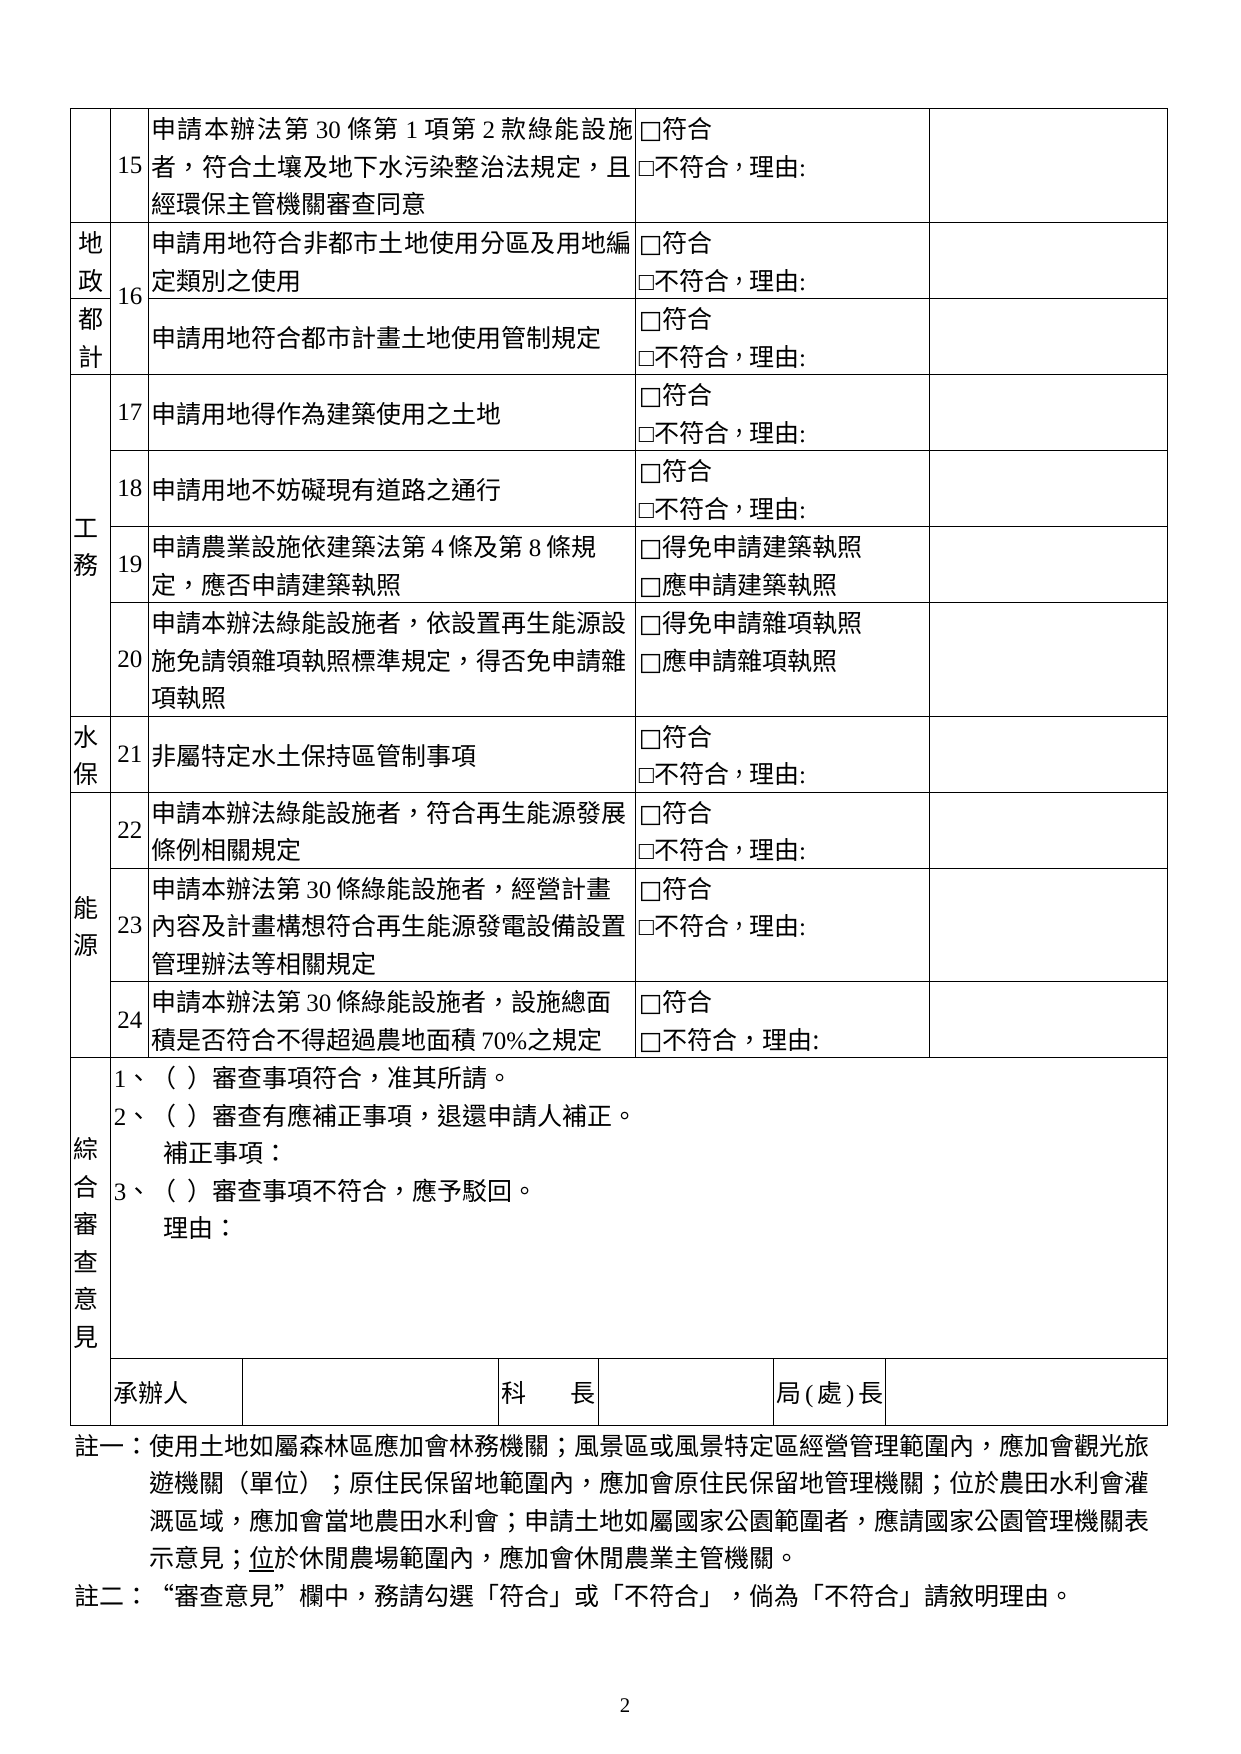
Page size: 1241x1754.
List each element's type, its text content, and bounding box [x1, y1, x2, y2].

table_cell [930, 375, 1167, 450]
table_cell 科長 [499, 1359, 598, 1424]
table_cell 地 政 [71, 223, 110, 298]
table_cell □得免申請雜項執照 □應申請雜項執照 [636, 603, 929, 716]
table_cell [71, 109, 110, 222]
text 註一：使用土地如屬森林區應加會林務機關；風景區或風景特定區經營管理範圍內，應加會觀光旅遊機關（單位）；原住民保留地範圍內，應加會原住民保留地管理機關；位於農田水利會灌溉區域，應加會當地農田水利會；申請土地如屬國家公園範圍者，應請國家公園管理機關表示意見；位於休閒農場範圍內，應加會休閒農業主管機關。 [74, 1426, 1166, 1576]
table_cell 申請用地不妨礙現有道路之通行 [149, 451, 635, 526]
table_cell □符合 □不符合，理由: [636, 869, 929, 981]
table_cell [930, 717, 1167, 792]
table_cell [243, 1359, 498, 1424]
table_cell 工 務 [71, 375, 110, 716]
table_cell 17 [111, 375, 148, 450]
table_cell 水 保 [71, 717, 110, 792]
table_cell □符合 □不符合，理由: [636, 982, 929, 1057]
table_cell 15 [111, 109, 148, 222]
table_cell 23 [111, 869, 148, 981]
table_cell [599, 1359, 773, 1424]
table_cell □得免申請建築執照 □應申請建築執照 [636, 527, 929, 602]
table_cell 申請本辦法第30條綠能設施者，設施總面積是否符合不得超過農地面積70%之規定 [149, 982, 635, 1057]
table_cell 申請本辦法第30條第1項第2款綠能設施者，符合土壤及地下水污染整治法規定，且經環保主管機關審查同意 [149, 109, 635, 222]
table_cell □符合 □不符合，理由: [636, 223, 929, 298]
table_cell □符合 □不符合，理由: [636, 299, 929, 374]
table_cell □符合 □不符合，理由: [636, 375, 929, 450]
table_cell 承辦人 [111, 1359, 242, 1424]
table_cell 20 [111, 603, 148, 716]
table_cell 19 [111, 527, 148, 602]
table_cell 申請本辦法綠能設施者，依設置再生能源設施免請領雜項執照標準規定，得否免申請雜項執照 [149, 603, 635, 716]
table_cell 申請本辦法第30條綠能設施者，經營計畫內容及計畫構想符合再生能源發電設備設置管理辦法等相關規定 [149, 869, 635, 981]
table_cell 都 計 [71, 299, 110, 374]
table_cell 申請用地得作為建築使用之土地 [149, 375, 635, 450]
table_cell 申請農業設施依建築法第4條及第8條規定，應否申請建築執照 [149, 527, 635, 602]
text 註二：“審查意見”欄中，務請勾選「符合」或「不符合」，倘為「不符合」請敘明理由。 [74, 1576, 1166, 1613]
table_cell 申請本辦法綠能設施者，符合再生能源發展條例相關規定 [149, 793, 635, 868]
table_cell [930, 603, 1167, 716]
table_cell 綜合審查意見 [71, 1058, 110, 1424]
table_cell 1、（ ）審查事項符合，准其所請。 2、（ ）審查有應補正事項，退還申請人補正。 補正事項： 3、（ ）審查事項不符合，應予駁回。 理由： [111, 1058, 1167, 1358]
table_cell 非屬特定水土保持區管制事項 [149, 717, 635, 792]
table_cell [930, 109, 1167, 222]
table_cell □符合 □不符合，理由: [636, 109, 929, 222]
table_cell [886, 1359, 1167, 1424]
table_cell [930, 793, 1167, 868]
table_cell 18 [111, 451, 148, 526]
table_cell 能源 [71, 793, 110, 1057]
table_cell 16 [111, 223, 148, 374]
table_cell [930, 869, 1167, 981]
table_cell 局(處)長 [774, 1359, 885, 1424]
table_cell [930, 982, 1167, 1057]
table_cell [930, 223, 1167, 298]
table_cell [930, 299, 1167, 374]
table_cell □符合 □不符合，理由: [636, 717, 929, 792]
table_cell 申請用地符合都市計畫土地使用管制規定 [149, 299, 635, 374]
table_cell 申請用地符合非都市土地使用分區及用地編定類別之使用 [149, 223, 635, 298]
table_cell [930, 451, 1167, 526]
table_cell 22 [111, 793, 148, 868]
table_cell [930, 527, 1167, 602]
table_cell □符合 □不符合，理由: [636, 793, 929, 868]
table_cell 21 [111, 717, 148, 792]
table_cell 24 [111, 982, 148, 1057]
table_cell □符合 □不符合，理由: [636, 451, 929, 526]
